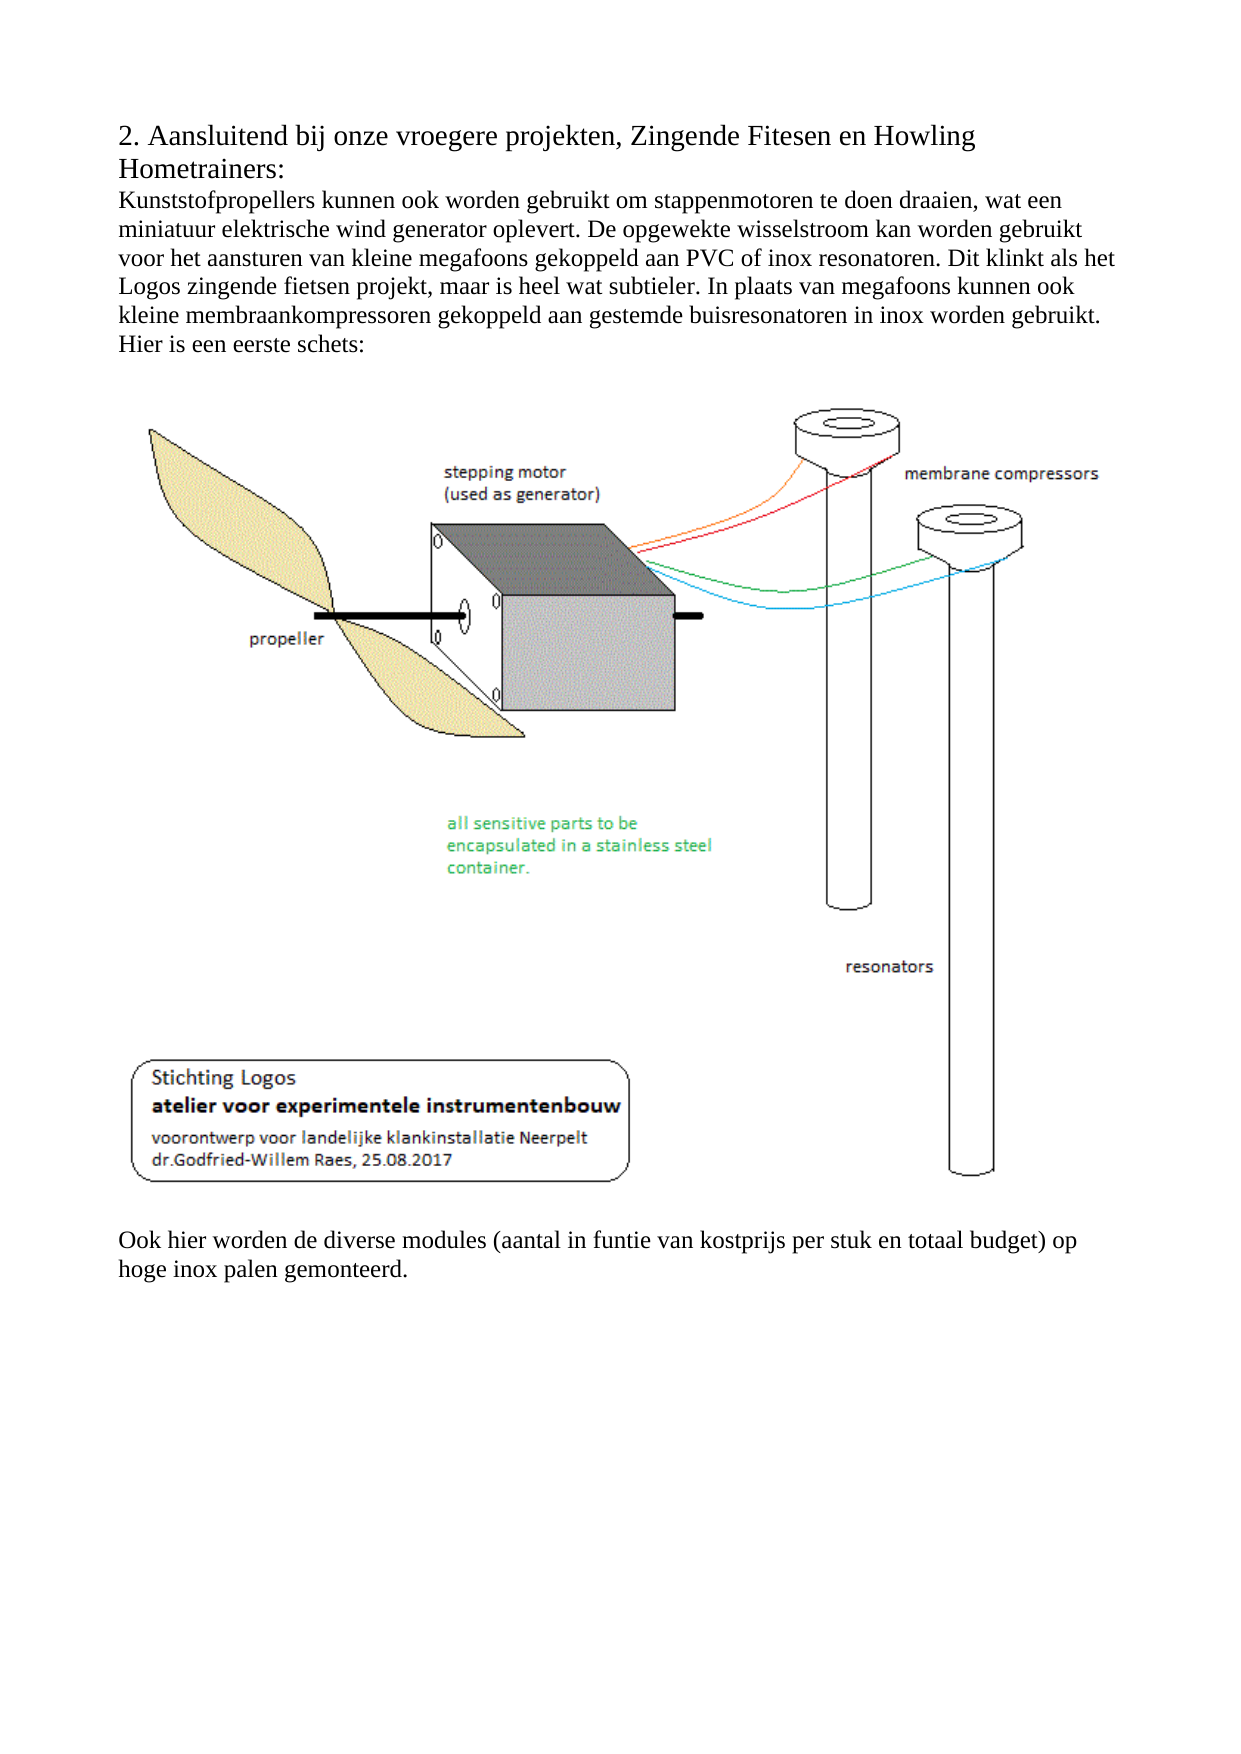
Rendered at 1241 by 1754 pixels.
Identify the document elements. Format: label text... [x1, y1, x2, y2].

text Hier is een eerste schets: [118, 329, 1122, 357]
text Ook hier worden de diverse modules (aantal in funtie van kostprijs per stuk en totaal budget) op hoge inox palen gemonteerd. [118, 1225, 1122, 1283]
text 2. Aansluitend bij onze vroegere projekten, Zingende Fitesen en Howling Hometrainers: Kunststofpropellers kunnen ook worden gebruikt om stappenmotoren te doen draaien, wat een miniatuur elektrische wind generator oplevert. De opgewekte wisselstroom kan worden gebruikt voor het aansturen van kleine megafoons gekoppeld aan PVC of inox resonatoren. Dit klinkt als het Logos zingende fietsen projekt, maar is heel wat subtieler. In plaats van megafoons kunnen ook kleine membraankompressoren gekoppeld aan gestemde buisresonatoren in inox worden gebruikt. [118, 118, 1122, 329]
picture [118, 357, 1123, 1197]
